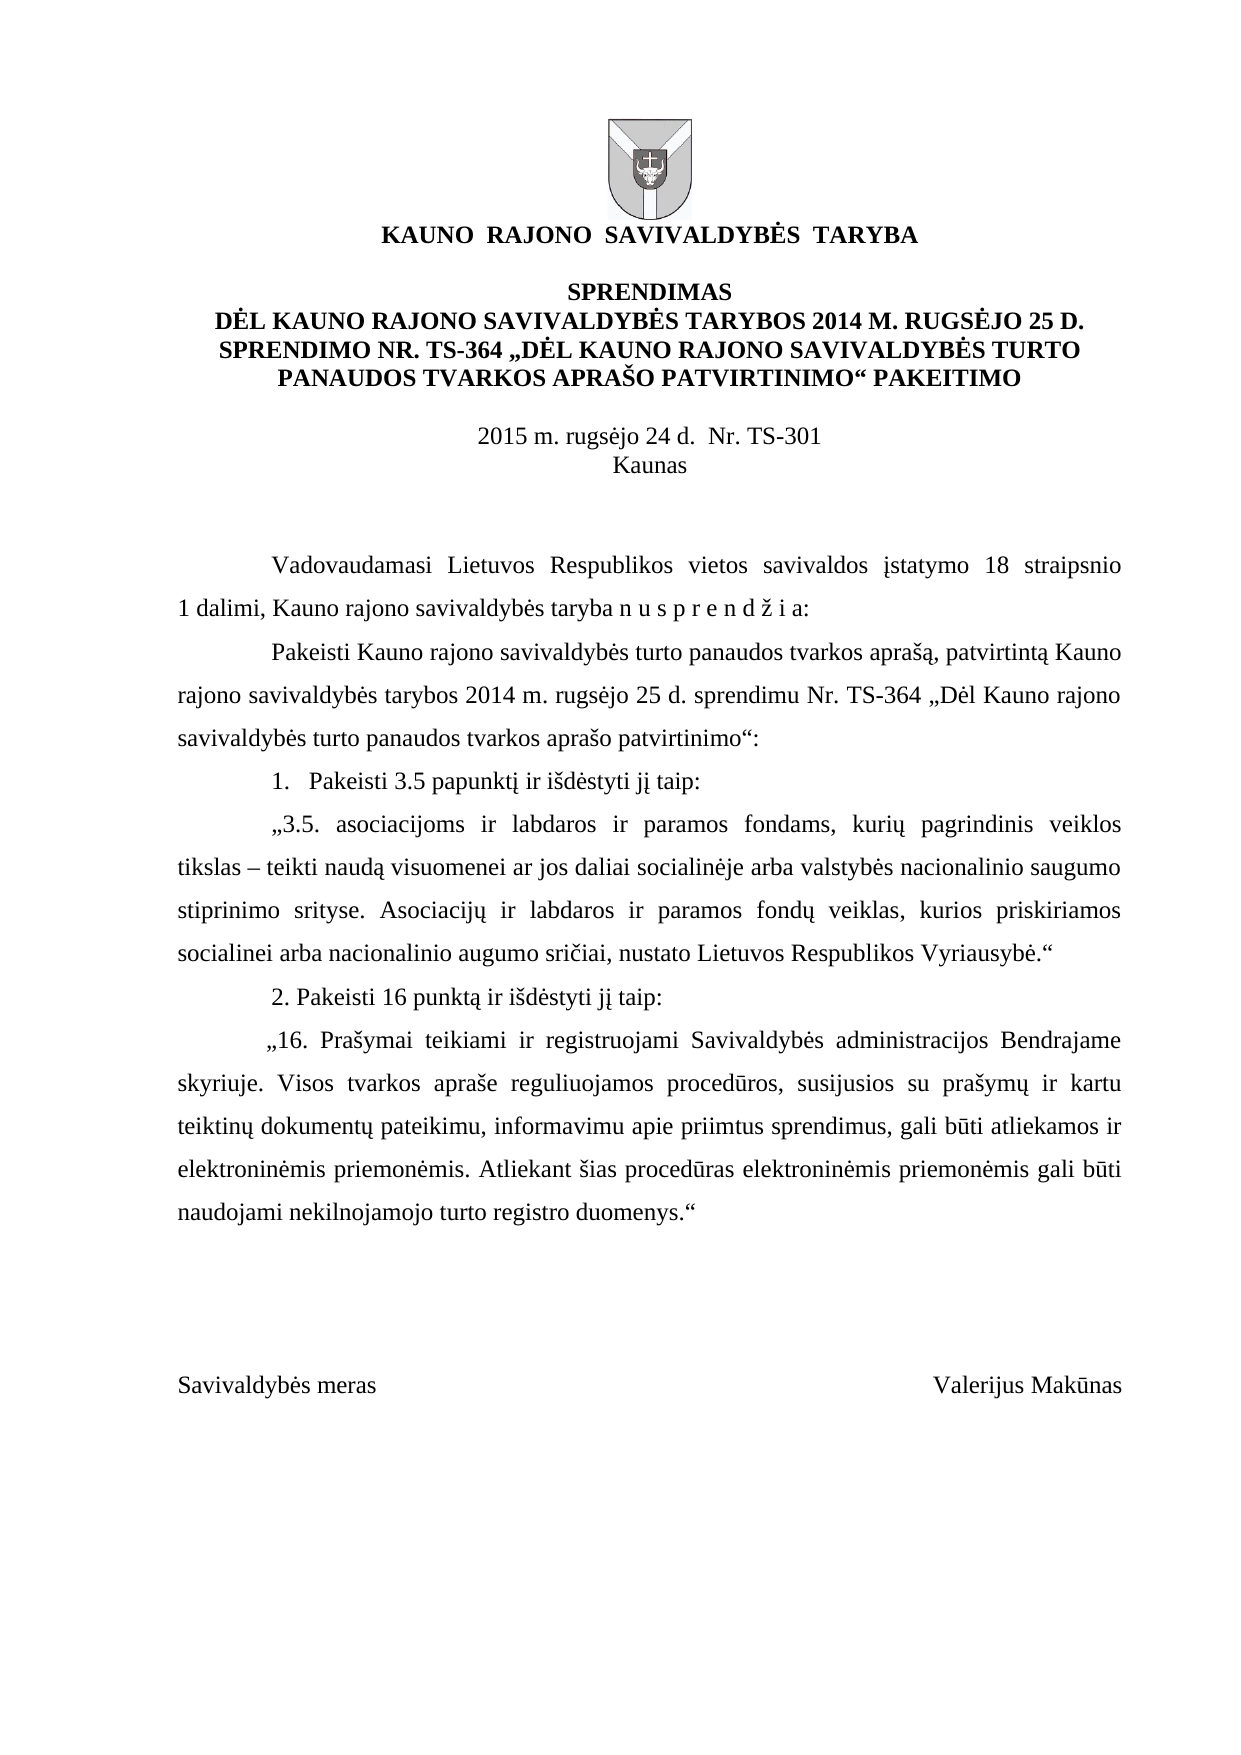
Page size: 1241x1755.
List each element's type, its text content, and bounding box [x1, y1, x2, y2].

text 1. Pakeisti 3.5 papunktį ir išdėstyti jį taip: [271, 766, 1122, 795]
text 2015 m. rugsėjo 24 d. Nr. TS-301 [177, 421, 1122, 450]
text „3.5. asociacijoms ir labdaros ir paramos fondams, kurių pagrindinis veiklos tikslas – teikti naudą visuomenei ar jos daliai socialinėje arba valstybės nacionalinio saugumo stiprinimo srityse. Asociacijų ir labdaros ir paramos fondų veiklas, kurios priskiriamos socialinei arba nacionalinio augumo sričiai, nustato Lietuvos Respublikos Vyriausybė.“ [177, 809, 1122, 967]
text Pakeisti Kauno rajono savivaldybės turto panaudos tvarkos aprašą, patvirtintą Kauno rajono savivaldybės tarybos 2014 m. rugsėjo 25 d. sprendimu Nr. TS-364 „Dėl Kauno rajono savivaldybės turto panaudos tvarkos aprašo patvirtinimo“: [177, 637, 1122, 752]
text Vadovaudamasi Lietuvos Respublikos vietos savivaldos įstatymo 18 straipsnio 1 dalimi, Kauno rajono savivaldybės taryba n u s p r e n d ž i a: [177, 550, 1122, 622]
text SPRENDIMAS [177, 277, 1122, 306]
text Kaunas [177, 450, 1122, 478]
text „16. Prašymai teikiami ir registruojami Savivaldybės administracijos Bendrajame skyriuje. Visos tvarkos apraše reguliuojamos procedūros, susijusios su prašymų ir kartu teiktinų dokumentų pateikimu, informavimu apie priimtus sprendimus, gali būti atliekamos ir elektroninėmis priemonėmis. Atliekant šias procedūras elektroninėmis priemonėmis gali būti naudojami nekilnojamojo turto registro duomenys.“ [177, 1025, 1122, 1226]
text Savivaldybės meras Valerijus Makūnas [177, 1370, 1122, 1398]
text 2. Pakeisti 16 punktą ir išdėstyti jį taip: [177, 982, 1122, 1010]
text KAUNO RAJONO SAVIVALDYBĖS TARYBA [177, 220, 1122, 248]
text DĖL KAUNO RAJONO SAVIVALDYBĖS TARYBOS 2014 M. RUGSĖJO 25 D. SPRENDIMO NR. TS-364 „DĖL KAUNO RAJONO SAVIVALDYBĖS TURTO PANAUDOS TVARKOS APRAŠO PATVIRTINIMO“ PAKEITIMO [177, 306, 1122, 392]
